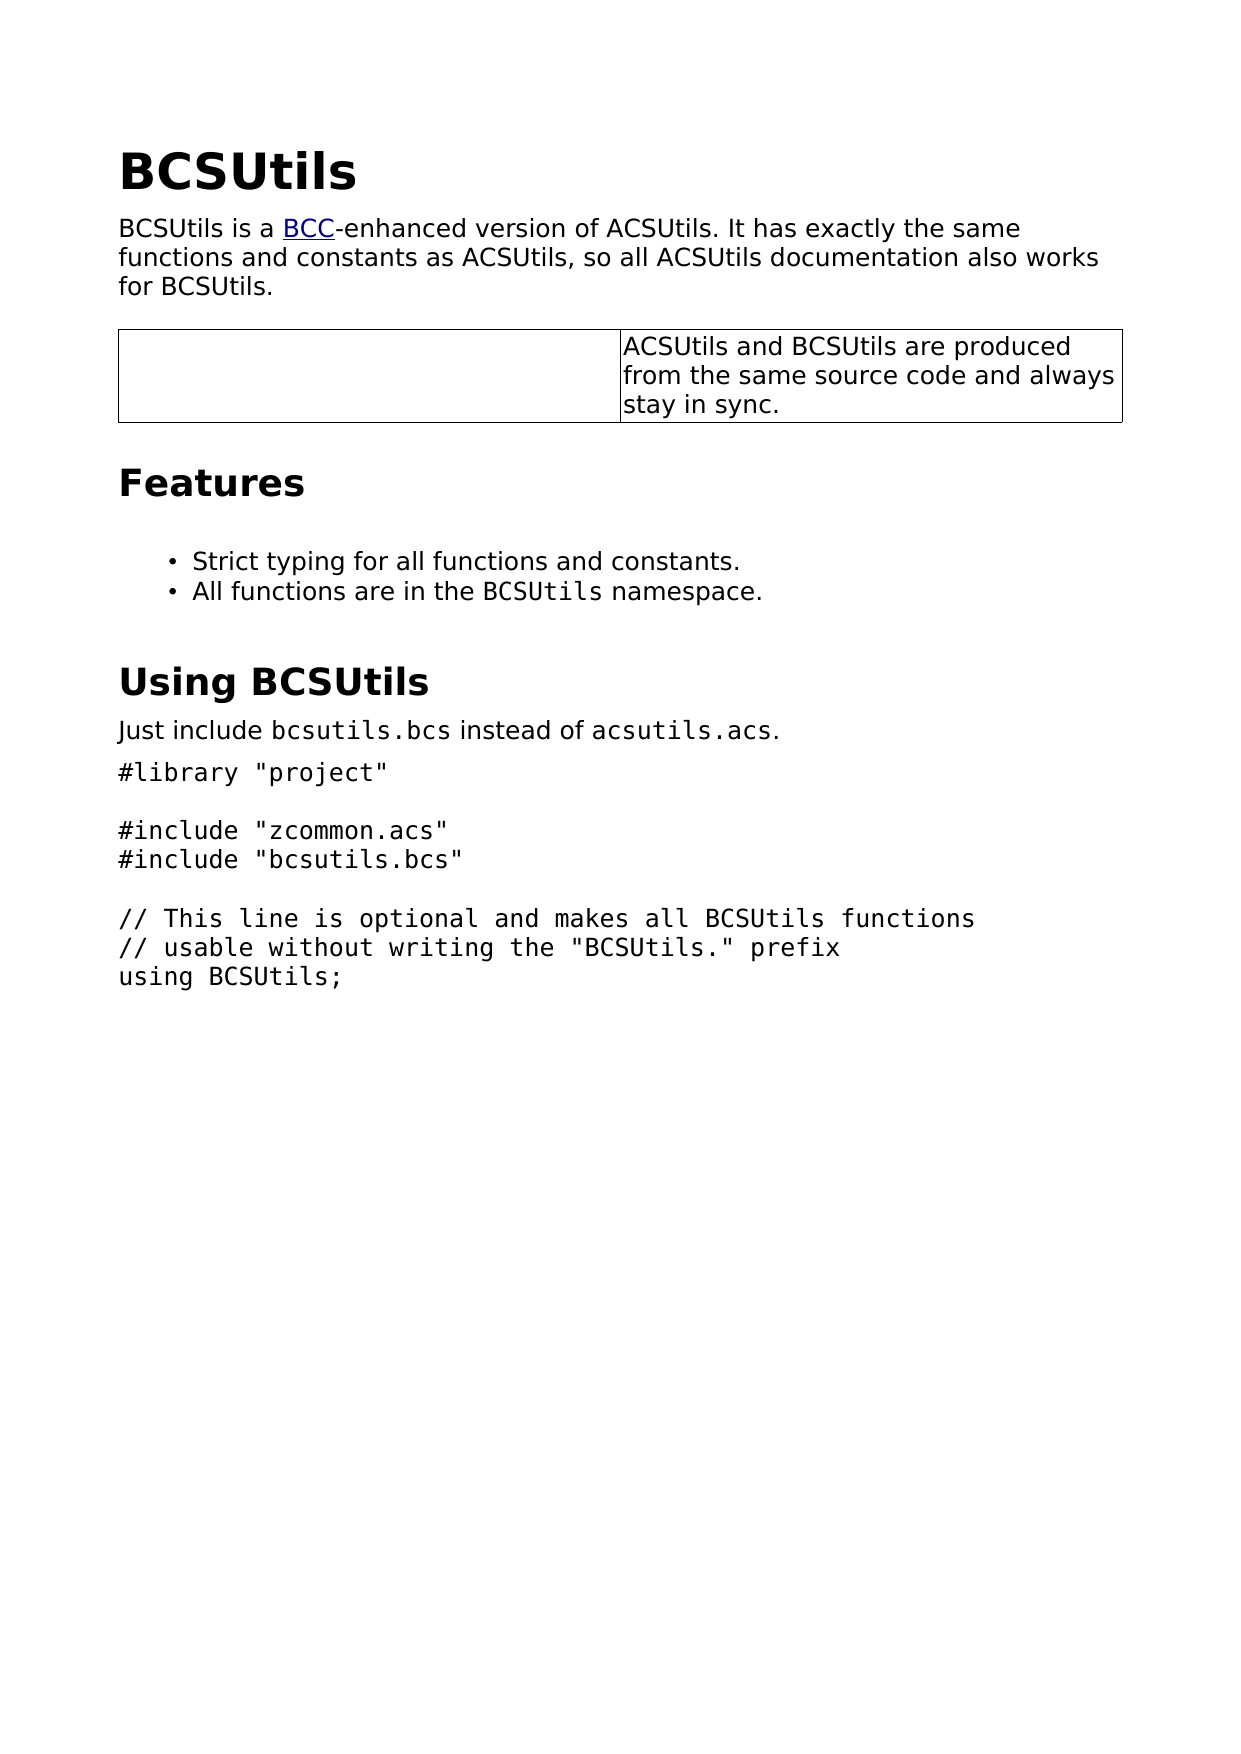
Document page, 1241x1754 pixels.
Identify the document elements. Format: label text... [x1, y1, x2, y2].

list Strict typing for all functions and constants. [177, 548, 1122, 577]
subtitle BCSUtils [118, 143, 1122, 201]
table_header [119, 330, 620, 422]
text Just include bcsutils.bcs instead of acsutils.acs. [118, 717, 1122, 746]
list All functions are in the BCSUtils namespace. [177, 577, 1122, 606]
table_header ACSUtils and BCSUtils are produced from the same source code and always stay in sync. [621, 330, 1122, 422]
text BCSUtils is a BCC-enhanced version of ACSUtils. It has exactly the same functions and constants as ACSUtils, so all ACSUtils documentation also works for BCSUtils. [118, 214, 1122, 301]
subtitle Features [118, 462, 1122, 506]
text #library "project" #include "zcommon.acs" #include "bcsutils.bcs" // This line is optional and makes all BCSUtils functions // usable without writing the "BCSUtils." prefix using BCSUtils; [118, 758, 1122, 992]
subtitle Using BCSUtils [118, 660, 1122, 704]
